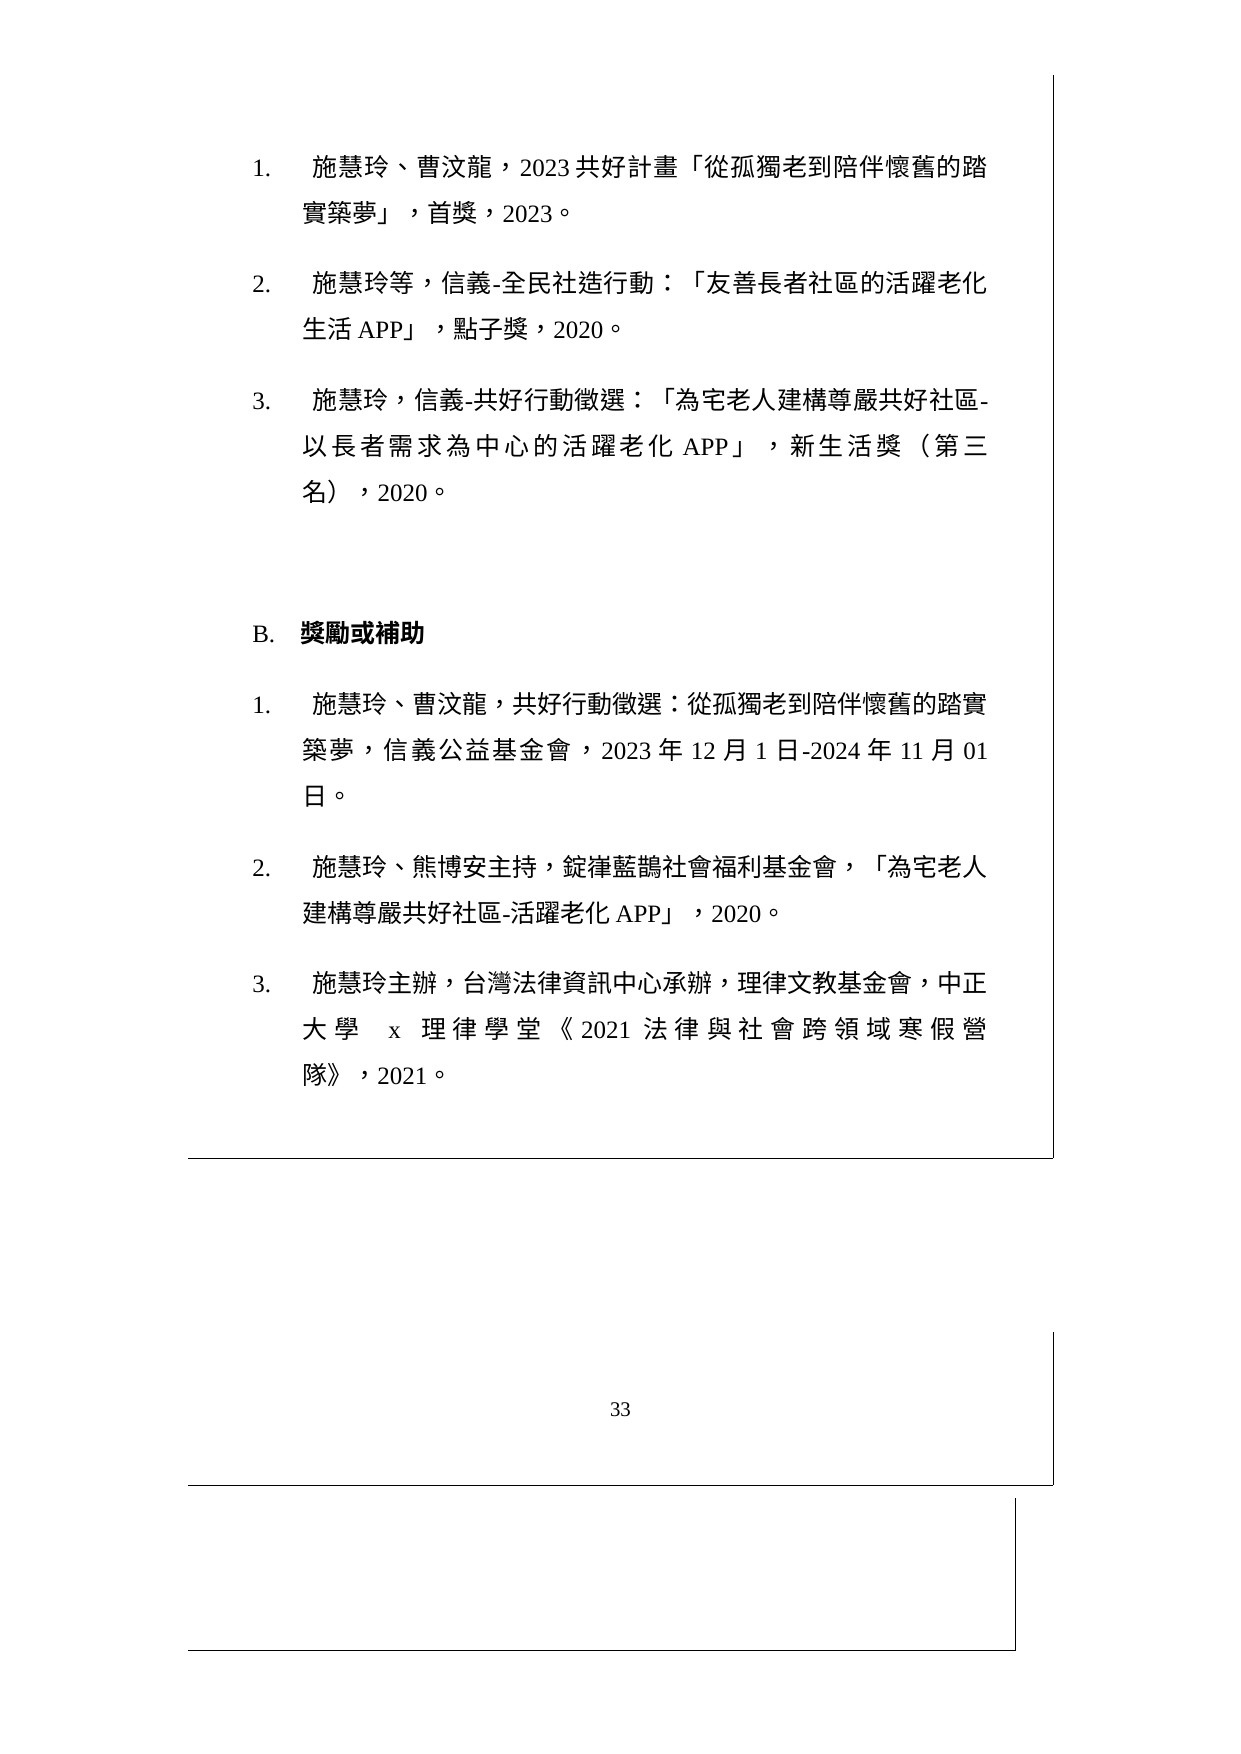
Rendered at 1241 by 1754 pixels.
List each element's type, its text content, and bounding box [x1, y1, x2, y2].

list 施慧玲、熊博安主持，錠嵂藍鵲社會福利基金會，「為宅老人建構尊嚴共好社區-活躍老化APP」，2020。 [187, 775, 1053, 892]
list 施慧玲，信義-共好行動徵選：「為宅老人建構尊嚴共好社區-以長者需求為中心的活躍老化APP」，新生活獎（第三名），2020。 [187, 308, 1053, 510]
list 施慧玲主辦，台灣法律資訊中心承辦，理律文教基金會，中正大學 x 理律學堂《2021法律與社會跨領域寒假營隊》，2021。 [187, 892, 1053, 1158]
list 施慧玲、曹汶龍，2023共好計畫「從孤獨老到陪伴懷舊的踏實築夢」，首獎，2023。 [187, 75, 1053, 192]
list 施慧玲、曹汶龍，共好行動徵選：從孤獨老到陪伴懷舊的踏實築夢，信義公益基金會，2023年12月1日-2024年11月01日。 [187, 612, 1053, 775]
list 施慧玲等，信義-全民社造行動：「友善長者社區的活躍老化生活APP」，點子獎，2020。 [187, 192, 1053, 308]
list 獎勵或補助 [187, 542, 1053, 612]
